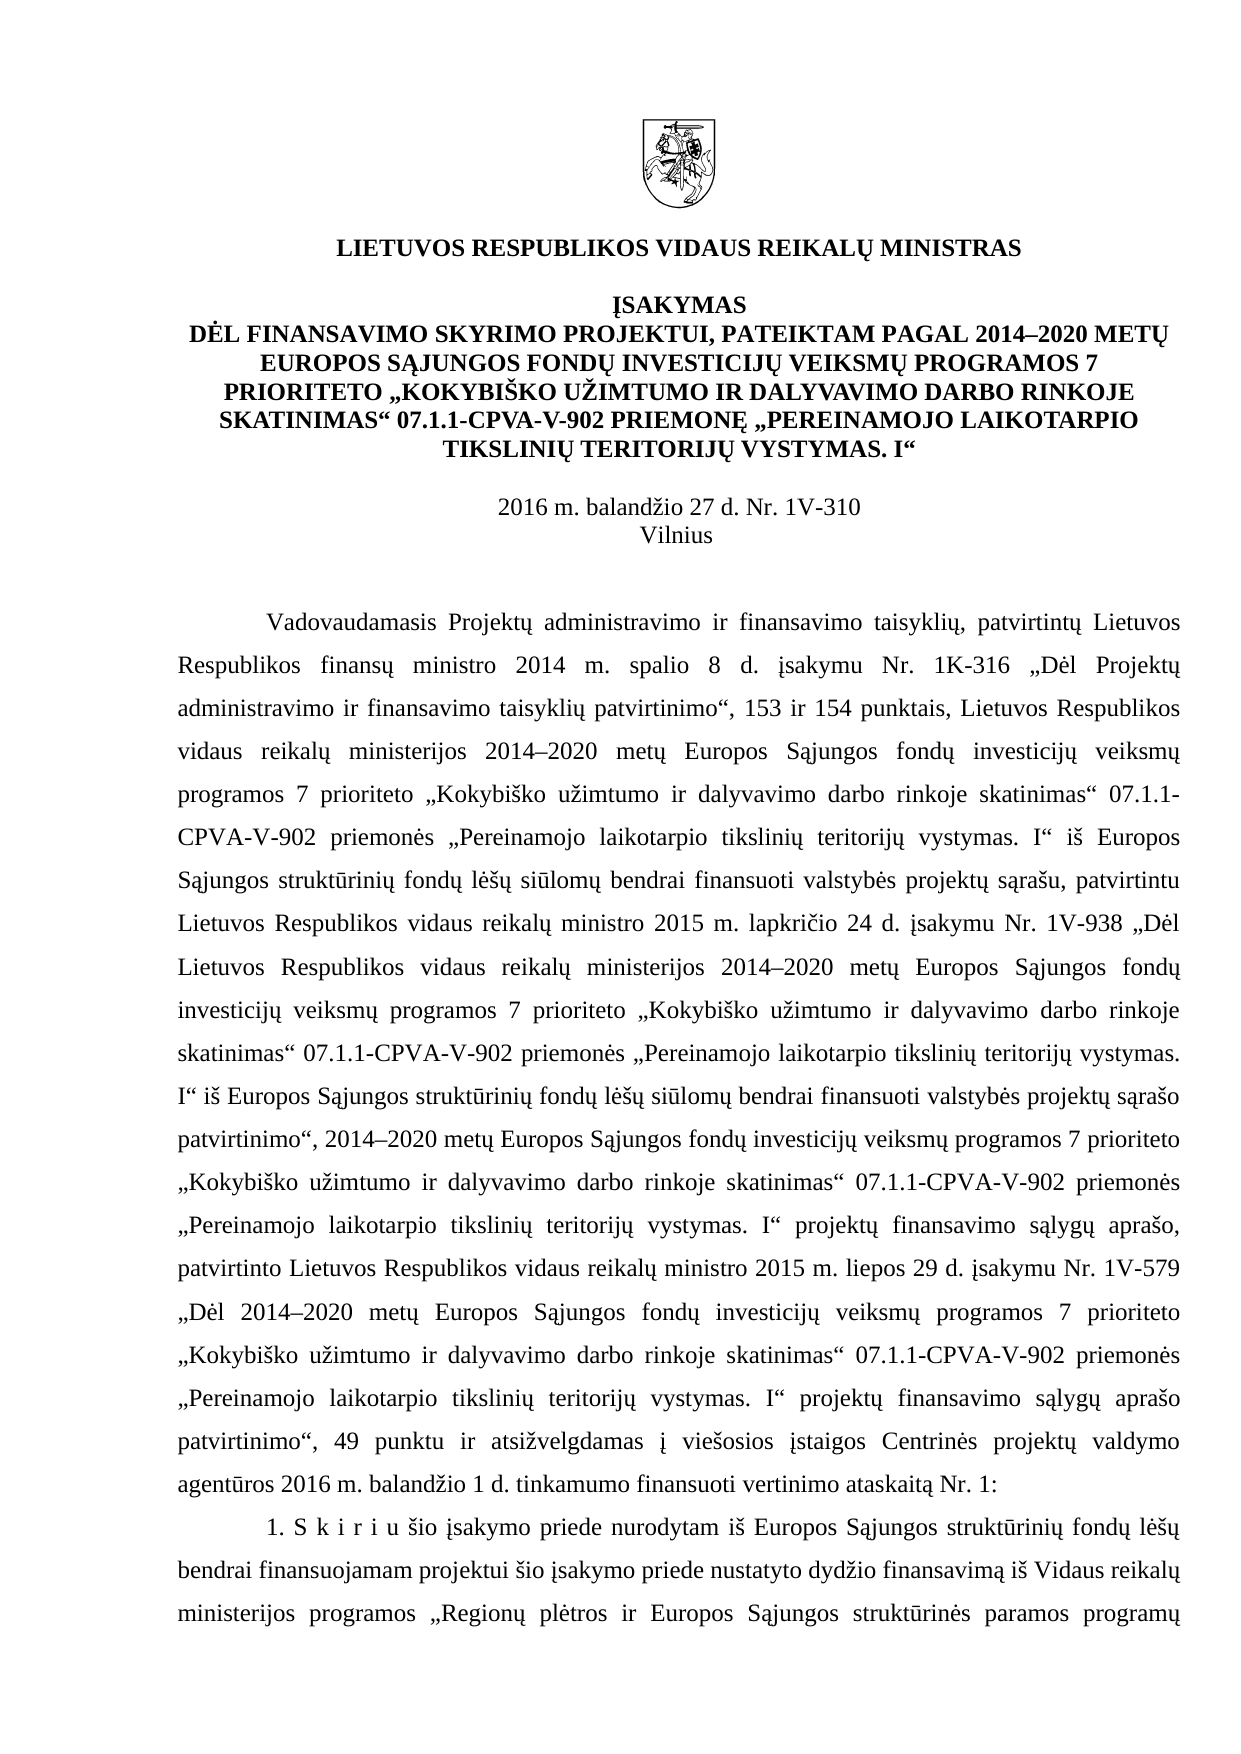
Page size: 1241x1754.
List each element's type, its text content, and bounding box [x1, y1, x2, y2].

text Vilnius [177, 520, 1181, 549]
text LIETUVOS RESPUBLIKOS VIDAUS REIKALŲ MINISTRAS [177, 233, 1181, 262]
text ĮSAKYMAS [177, 290, 1181, 319]
text Vadovaudamasis Projektų administravimo ir finansavimo taisyklių, patvirtintų Lietuvos Respublikos finansų ministro 2014 m. spalio 8 d. įsakymu Nr. 1K-316 „Dėl Projektų administravimo ir finansavimo taisyklių patvirtinimo“, 153 ir 154 punktais, Lietuvos Respublikos vidaus reikalų ministerijos 2014–2020 metų Europos Sąjungos fondų investicijų veiksmų programos 7 prioriteto „Kokybiško užimtumo ir dalyvavimo darbo rinkoje skatinimas“ 07.1.1-CPVA-V-902 priemonės „Pereinamojo laikotarpio tikslinių teritorijų vystymas. I“ iš Europos Sąjungos struktūrinių fondų lėšų siūlomų bendrai finansuoti valstybės projektų sąrašu, patvirtintu Lietuvos Respublikos vidaus reikalų ministro 2015 m. lapkričio 24 d. įsakymu Nr. 1V-938 „Dėl Lietuvos Respublikos vidaus reikalų ministerijos 2014–2020 metų Europos Sąjungos fondų investicijų veiksmų programos 7 prioriteto „Kokybiško užimtumo ir dalyvavimo darbo rinkoje skatinimas“ 07.1.1-CPVA-V-902 priemonės „Pereinamojo laikotarpio tikslinių teritorijų vystymas. I“ iš Europos Sąjungos struktūrinių fondų lėšų siūlomų bendrai finansuoti valstybės projektų sąrašo patvirtinimo“, 2014–2020 metų Europos Sąjungos fondų investicijų veiksmų programos 7 prioriteto „Kokybiško užimtumo ir dalyvavimo darbo rinkoje skatinimas“ 07.1.1-CPVA-V-902 priemonės „Pereinamojo laikotarpio tikslinių teritorijų vystymas. I“ projektų finansavimo sąlygų aprašo, patvirtinto Lietuvos Respublikos vidaus reikalų ministro 2015 m. liepos 29 d. įsakymu Nr. 1V-579 „Dėl 2014–2020 metų Europos Sąjungos fondų investicijų veiksmų programos 7 prioriteto „Kokybiško užimtumo ir dalyvavimo darbo rinkoje skatinimas“ 07.1.1-CPVA-V-902 priemonės „Pereinamojo laikotarpio tikslinių teritorijų vystymas. I“ projektų finansavimo sąlygų aprašo patvirtinimo“, 49 punktu ir atsižvelgdamas į viešosios įstaigos Centrinės projektų valdymo agentūros 2016 m. balandžio 1 d. tinkamumo finansuoti vertinimo ataskaitą Nr. 1: [177, 607, 1181, 1498]
text DĖL FINANSAVIMO SKYRIMO PROJEKTUI, PATEIKTAM PAGAL 2014–2020 METŲ EUROPOS SĄJUNGOS FONDŲ INVESTICIJŲ VEIKSMŲ PROGRAMOS 7 PRIORITETO „KOKYBIŠKO UŽIMTUMO IR DALYVAVIMO DARBO RINKOJE SKATINIMAS“ 07.1.1-CPVA-V-902 PRIEMONĘ „PEREINAMOJO LAIKOTARPIO TIKSLINIŲ TERITORIJŲ VYSTYMAS. I“ [177, 319, 1181, 463]
text 2016 m. balandžio 27 d. Nr. 1V-310 [177, 492, 1181, 520]
text 1. S k i r i u šio įsakymo priede nurodytam iš Europos Sąjungos struktūrinių fondų lėšų bendrai finansuojamam projektui šio įsakymo priede nustatyto dydžio finansavimą iš Vidaus reikalų ministerijos programos „Regionų plėtros ir Europos Sąjungos struktūrinės paramos programų [177, 1512, 1181, 1627]
